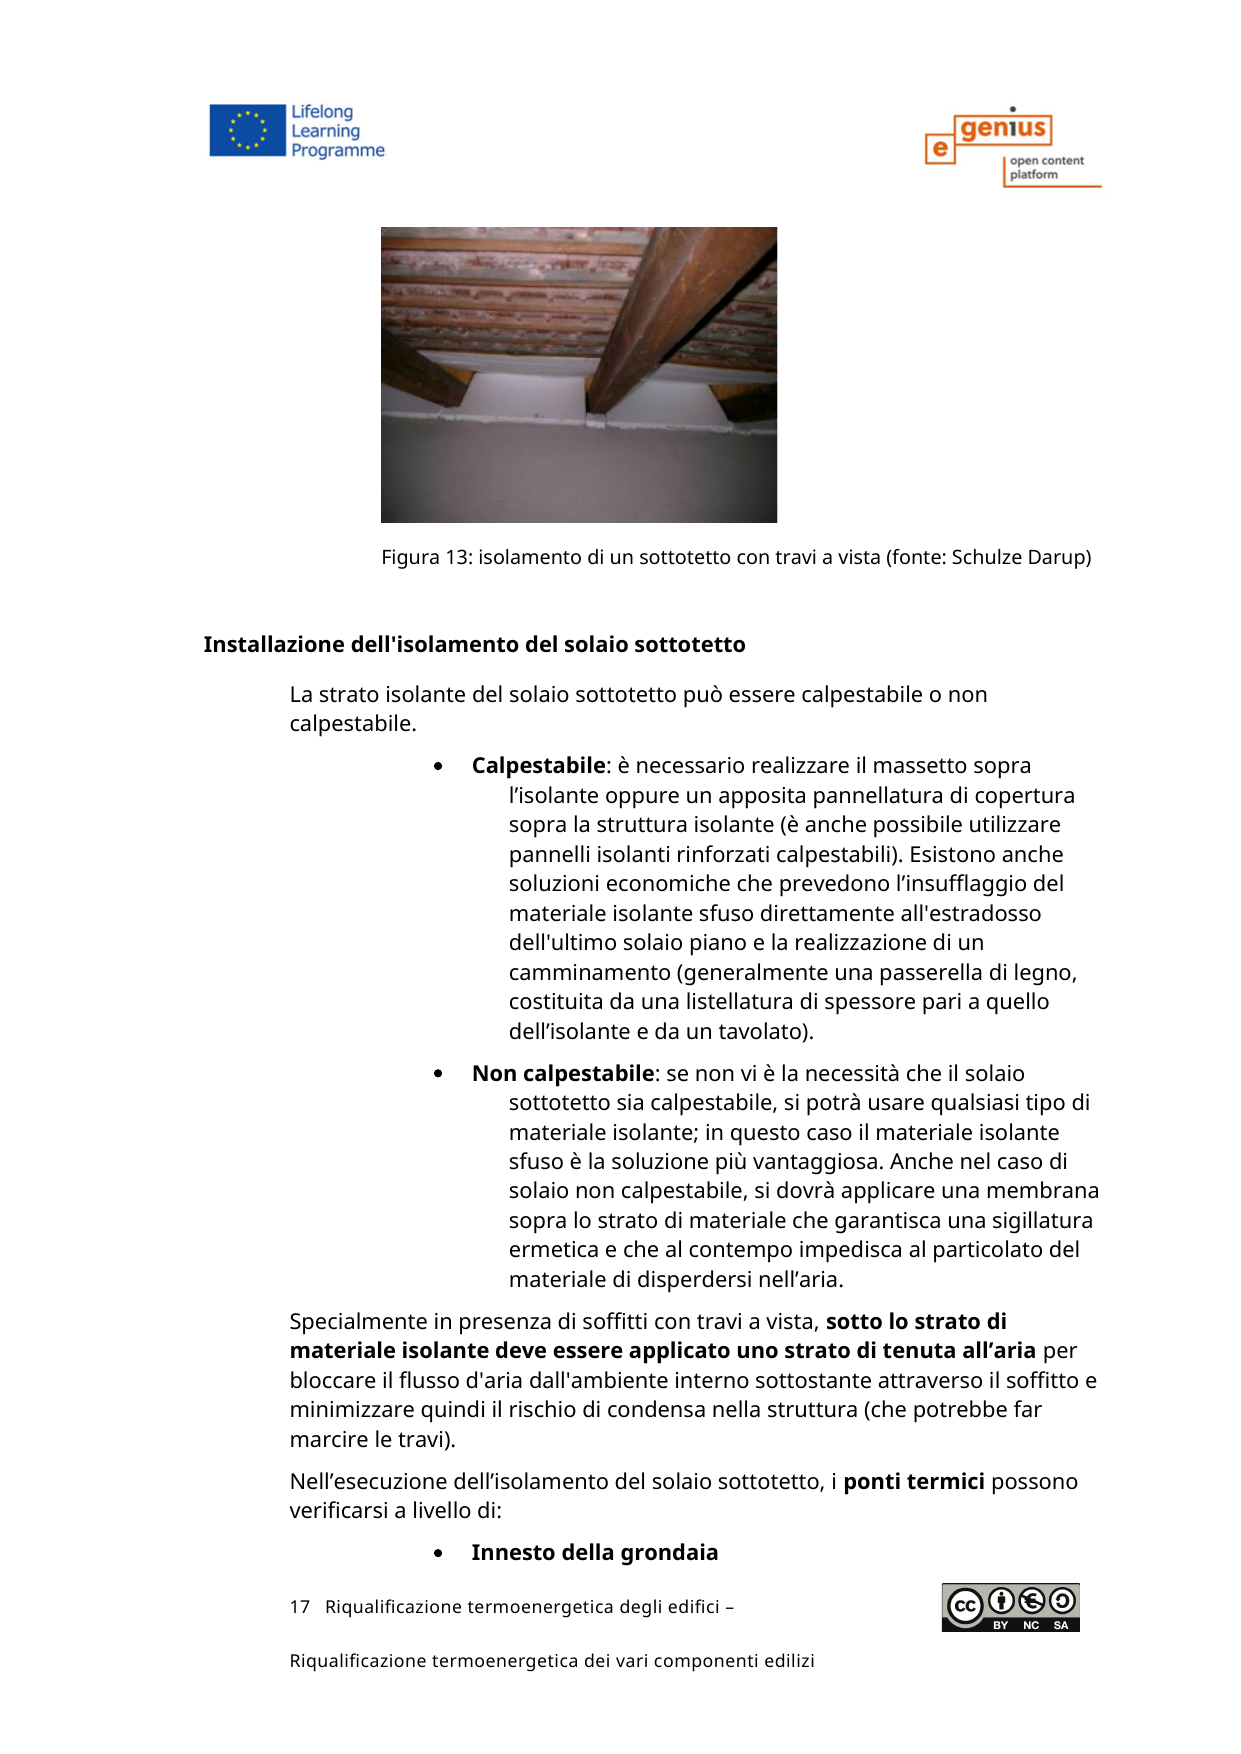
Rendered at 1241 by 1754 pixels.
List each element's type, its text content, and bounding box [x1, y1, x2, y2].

text Nell’esecuzione dell’isolamento del solaio sottotetto, i ponti termici possono verificarsi a livello di: [289, 1466, 1119, 1525]
text La strato isolante del solaio sottotetto può essere calpestabile o non calpestabile. [289, 679, 1119, 738]
list Non calpestabile: se non vi è la necessità che il solaio sottotetto sia calpestabile, si potrà usare qualsiasi tipo di materiale isolante; in questo caso il materiale isolante sfuso è la soluzione più vantaggiosa. Anche nel caso di solaio non calpestabile, si dovrà applicare una membrana sopra lo strato di materiale che garantisca una sigillatura ermetica e che al contempo impedisca al particolato del materiale di disperdersi nell’aria. [434, 1057, 1119, 1293]
text Specialmente in presenza di soffitti con travi a vista, sotto lo strato di materiale isolante deve essere applicato uno strato di tenuta all’aria per bloccare il flusso d'aria dall'ambiente interno sottostante attraverso il soffitto e minimizzare quindi il rischio di condensa nella struttura (che potrebbe far marcire le travi). [289, 1306, 1119, 1453]
subtitle Installazione dell'isolamento del solaio sottotetto [204, 628, 1119, 658]
list Calpestabile: è necessario realizzare il massetto sopra l’isolante oppure un apposita pannellatura di copertura sopra la struttura isolante (è anche possibile utilizzare pannelli isolanti rinforzati calpestabili). Esistono anche soluzioni economiche che prevedono l’insufflaggio del materiale isolante sfuso direttamente all'estradosso dell'ultimo solaio piano e la realizzazione di un camminamento (generalmente una passerella di legno, costituita da una listellatura di spessore pari a quello dell’isolante e da un tavolato). [434, 750, 1119, 1045]
list Innesto della grondaia [434, 1537, 1119, 1567]
